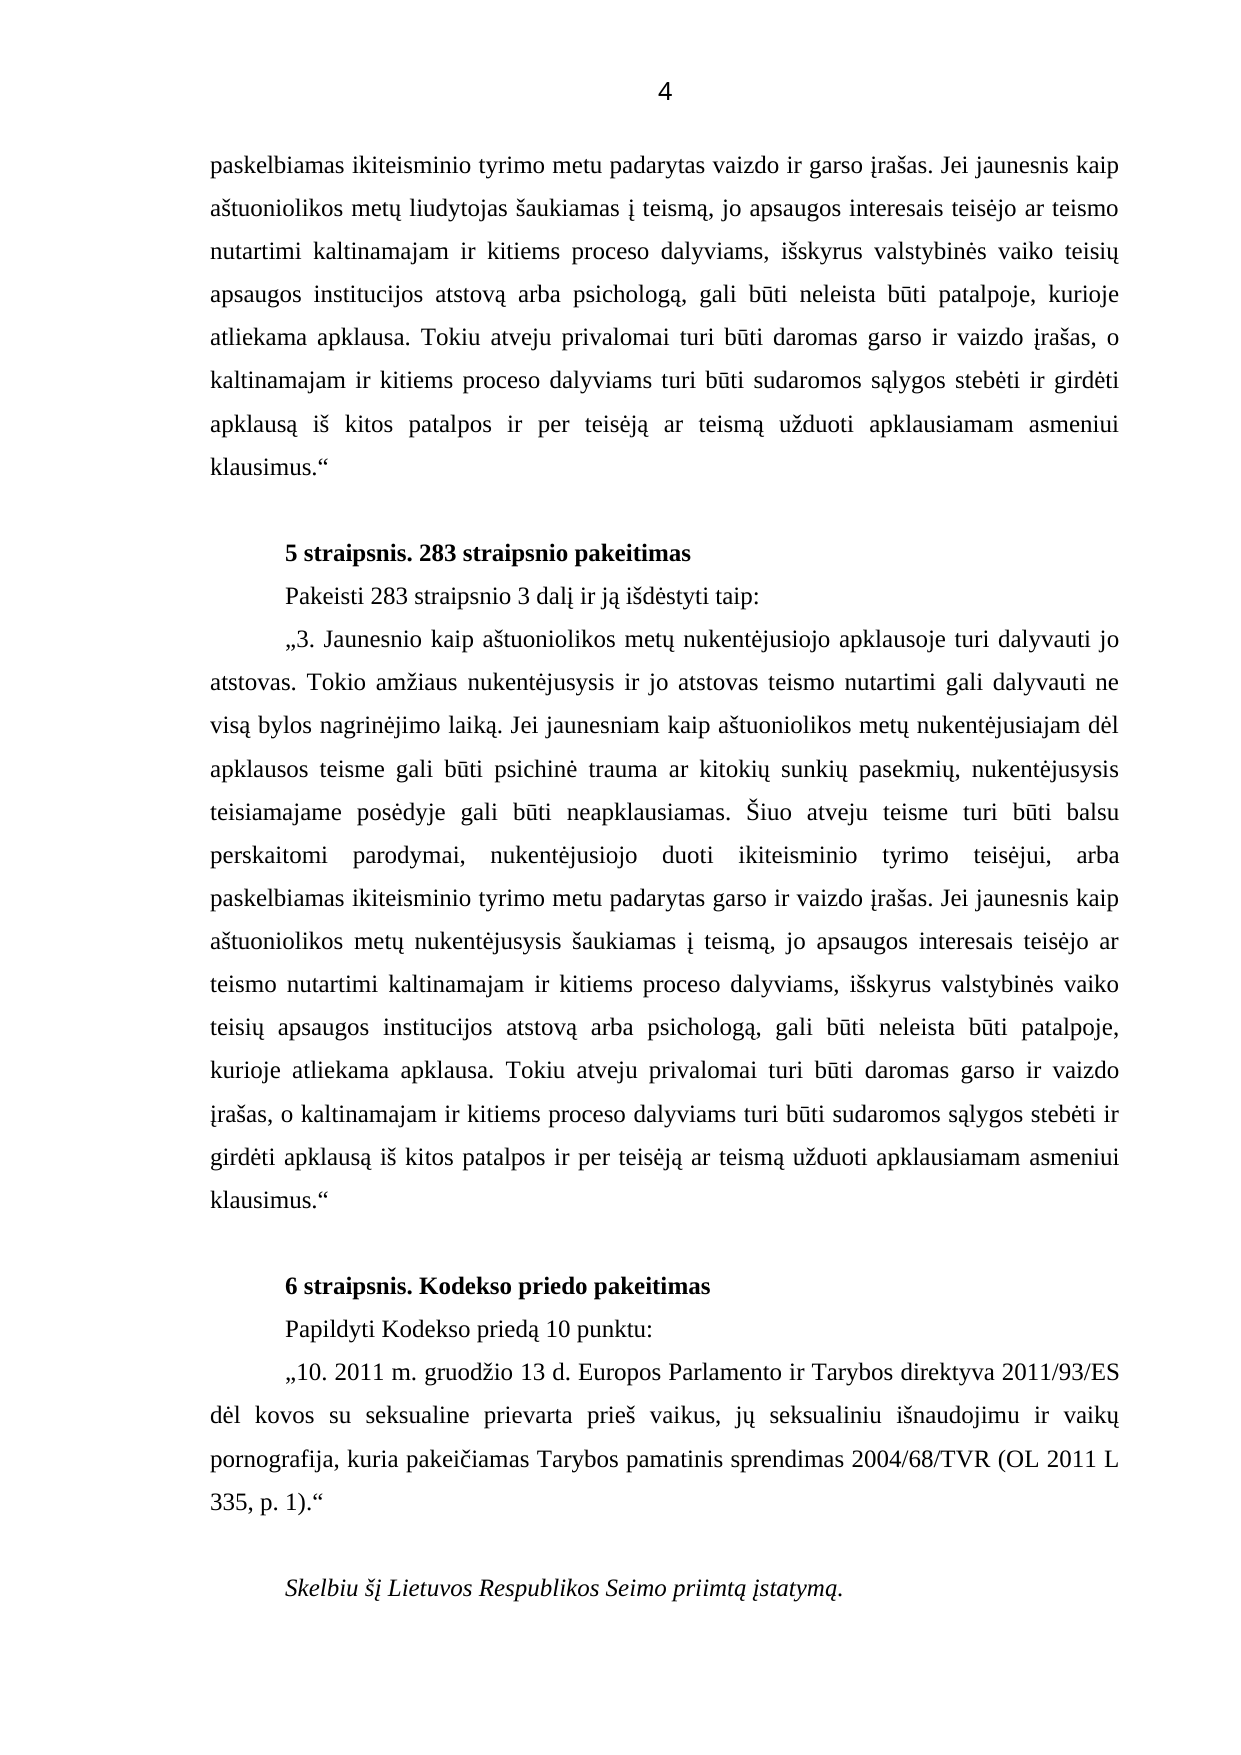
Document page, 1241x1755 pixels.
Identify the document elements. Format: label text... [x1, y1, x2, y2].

text paskelbiamas ikiteisminio tyrimo metu padarytas vaizdo ir garso įrašas. Jei jaunesnis kaip aštuoniolikos metų liudytojas šaukiamas į teismą, jo apsaugos interesais teisėjo ar teismo nutartimi kaltinamajam ir kitiems proceso dalyviams, išskyrus valstybinės vaiko teisių apsaugos institucijos atstovą arba psichologą, gali būti neleista būti patalpoje, kurioje atliekama apklausa. Tokiu atveju privalomai turi būti daromas garso ir vaizdo įrašas, o kaltinamajam ir kitiems proceso dalyviams turi būti sudaromos sąlygos stebėti ir girdėti apklausą iš kitos patalpos ir per teisėją ar teismą užduoti apklausiamam asmeniui klausimus.“ [210, 150, 1120, 481]
text „10. 2011 m. gruodžio 13 d. Europos Parlamento ir Tarybos direktyva 2011/93/ES dėl kovos su seksualine prievarta prieš vaikus, jų seksualiniu išnaudojimu ir vaikų pornografija, kuria pakeičiamas Tarybos pamatinis sprendimas 2004/68/TVR (OL 2011 L 335, p. 1).“ [210, 1357, 1120, 1516]
text Skelbiu šį Lietuvos Respublikos Seimo priimtą įstatymą. [210, 1573, 1120, 1602]
text „3. Jaunesnio kaip aštuoniolikos metų nukentėjusiojo apklausoje turi dalyvauti jo atstovas. Tokio amžiaus nukentėjusysis ir jo atstovas teismo nutartimi gali dalyvauti ne visą bylos nagrinėjimo laiką. Jei jaunesniam kaip aštuoniolikos metų nukentėjusiajam dėl apklausos teisme gali būti psichinė trauma ar kitokių sunkių pasekmių, nukentėjusysis teisiamajame posėdyje gali būti neapklausiamas. Šiuo atveju teisme turi būti balsu perskaitomi parodymai, nukentėjusiojo duoti ikiteisminio tyrimo teisėjui, arba paskelbiamas ikiteisminio tyrimo metu padarytas garso ir vaizdo įrašas. Jei jaunesnis kaip aštuoniolikos metų nukentėjusysis šaukiamas į teismą, jo apsaugos interesais teisėjo ar teismo nutartimi kaltinamajam ir kitiems proceso dalyviams, išskyrus valstybinės vaiko teisių apsaugos institucijos atstovą arba psichologą, gali būti neleista būti patalpoje, kurioje atliekama apklausa. Tokiu atveju privalomai turi būti daromas garso ir vaizdo įrašas, o kaltinamajam ir kitiems proceso dalyviams turi būti sudaromos sąlygos stebėti ir girdėti apklausą iš kitos patalpos ir per teisėją ar teismą užduoti apklausiamam asmeniui klausimus.“ [210, 624, 1120, 1214]
text Papildyti Kodekso priedą 10 punktu: [210, 1314, 1120, 1343]
text Pakeisti 283 straipsnio 3 dalį ir ją išdėstyti taip: [210, 581, 1120, 610]
text 5 straipsnis. 283 straipsnio pakeitimas [210, 538, 1120, 567]
text 6 straipsnis. Kodekso priedo pakeitimas [210, 1271, 1120, 1300]
